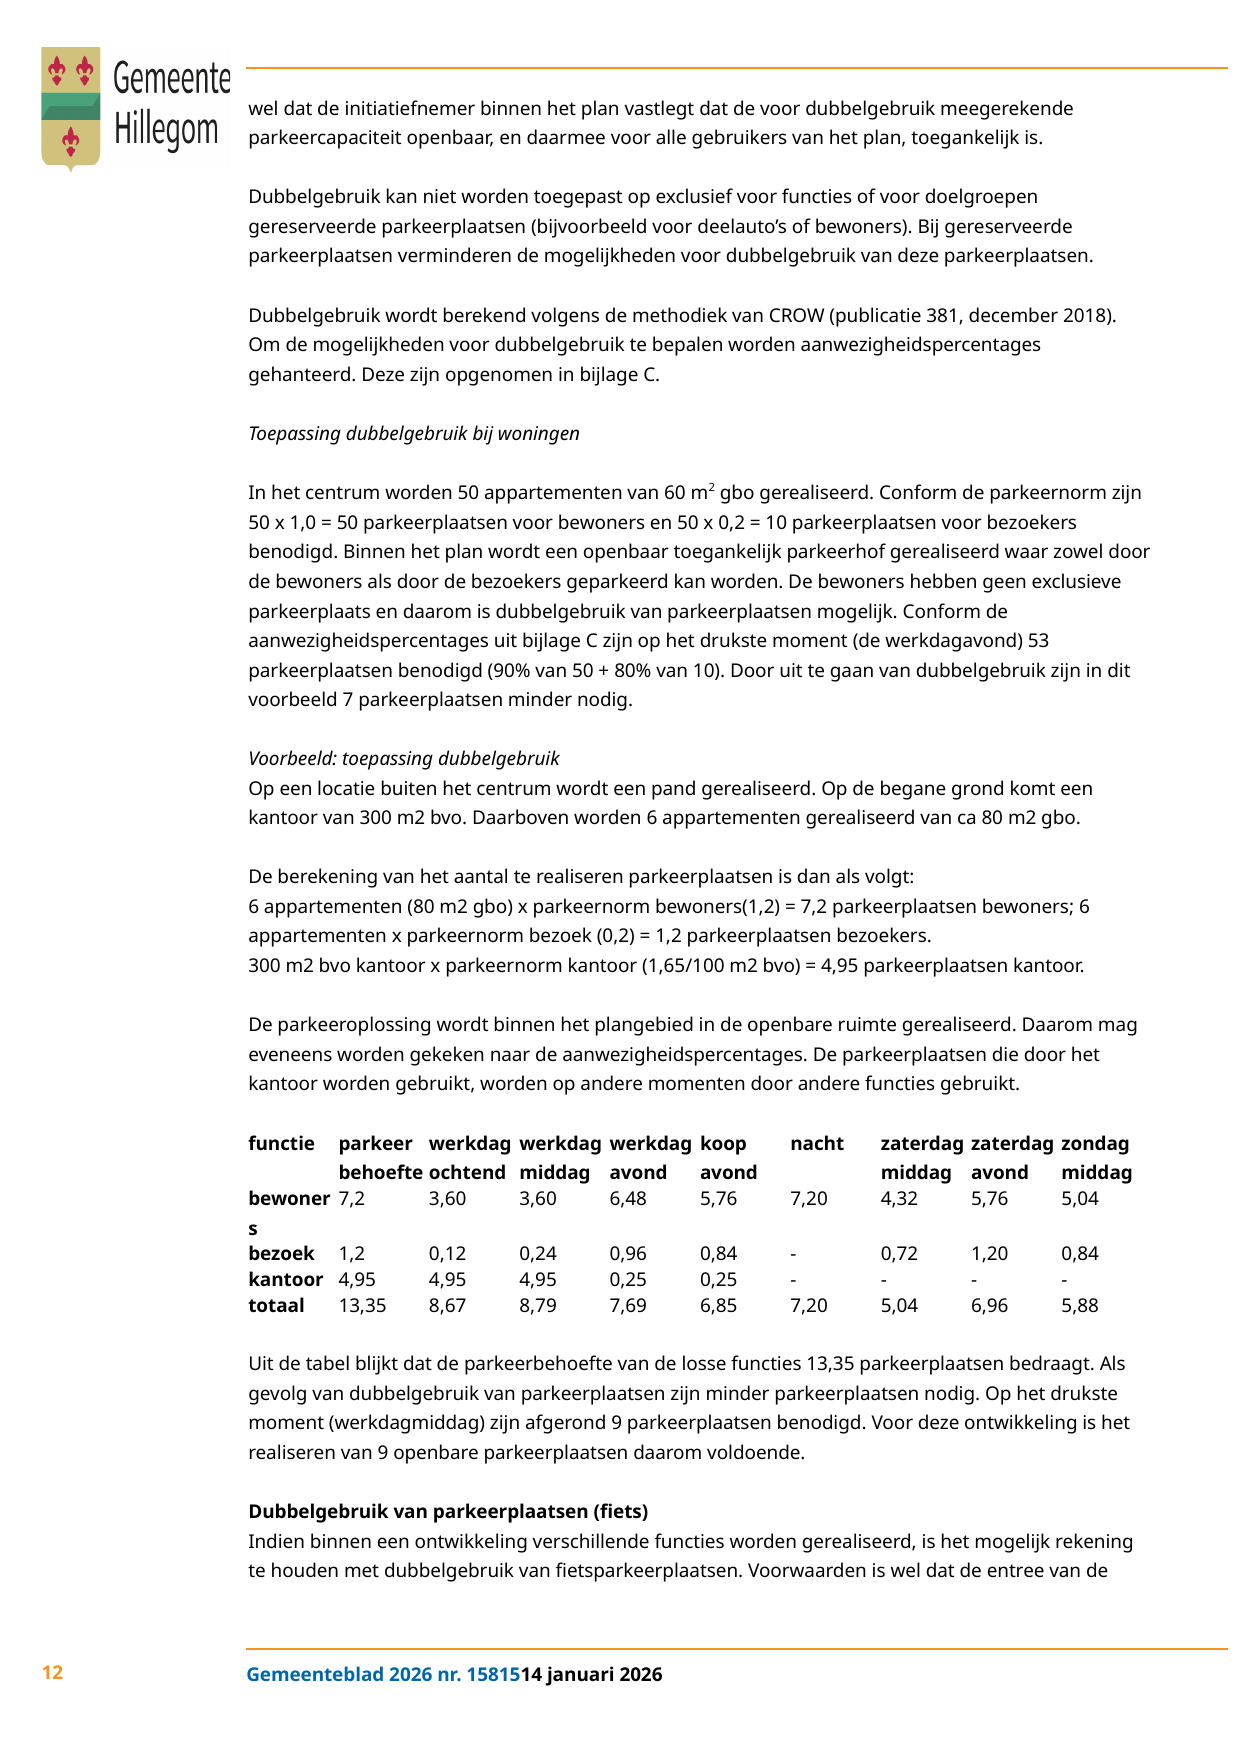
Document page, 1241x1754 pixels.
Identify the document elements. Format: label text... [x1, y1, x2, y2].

table_cell - [790, 1266, 881, 1292]
table_cell 4,95 [519, 1266, 609, 1292]
table_cell 0,72 [881, 1240, 971, 1266]
table_cell 0,84 [700, 1240, 790, 1266]
table_cell kantoor [248, 1266, 338, 1292]
table_header zaterdag avond [971, 1130, 1061, 1185]
picture [41, 47, 231, 172]
table_cell 1,20 [971, 1240, 1061, 1266]
table_cell - [790, 1240, 881, 1266]
table_cell 7,20 [790, 1185, 881, 1240]
table_cell 0,25 [700, 1266, 790, 1292]
table_header werkdag ochtend [429, 1130, 519, 1185]
table_cell 0,24 [519, 1240, 609, 1266]
table_cell 7,69 [609, 1292, 700, 1318]
table_cell 0,12 [429, 1240, 519, 1266]
table_cell 6,96 [971, 1292, 1061, 1318]
table_cell 3,60 [519, 1185, 609, 1240]
table_header koop avond [700, 1130, 790, 1185]
text Dubbelgebruik van parkeerplaatsen (fiets) [248, 1498, 1152, 1524]
table_header werkdag middag [519, 1130, 609, 1185]
table_header functie [248, 1130, 338, 1185]
table_cell 8,67 [429, 1292, 519, 1318]
table_header zaterdag middag [881, 1130, 971, 1185]
text 300 m2 bvo kantoor x parkeernorm kantoor (1,65/100 m2 bvo) = 4,95 parkeerplaatsen kantoor. [248, 952, 1152, 978]
table_cell - [881, 1266, 971, 1292]
table_cell 4,95 [429, 1266, 519, 1292]
table_cell 7,2 [338, 1185, 429, 1240]
table_cell 5,04 [1061, 1185, 1152, 1240]
table_cell bezoek [248, 1240, 338, 1266]
table_cell 6,48 [609, 1185, 700, 1240]
table_header parkeer behoefte [338, 1130, 429, 1185]
table_cell bewoners [248, 1185, 338, 1240]
table_cell 0,96 [609, 1240, 700, 1266]
table_cell 0,25 [609, 1266, 700, 1292]
table_cell 13,35 [338, 1292, 429, 1318]
text Indien binnen een ontwikkeling verschillende functies worden gerealiseerd, is het mogelijk rekening te houden met dubbelgebruik van fietsparkeerplaatsen. Voorwaarden is wel dat de entree van de [248, 1528, 1152, 1583]
text Uit de tabel blijkt dat de parkeerbehoefte van de losse functies 13,35 parkeerplaatsen bedraagt. Als gevolg van dubbelgebruik van parkeerplaatsen zijn minder parkeerplaatsen nodig. Op het drukste moment (werkdagmiddag) zijn afgerond 9 parkeerplaatsen benodigd. Voor deze ontwikkeling is het realiseren van 9 openbare parkeerplaatsen daarom voldoende. [248, 1350, 1152, 1465]
table_cell - [971, 1266, 1061, 1292]
text Dubbelgebruik kan niet worden toegepast op exclusief voor functies of voor doelgroepen gereserveerde parkeerplaatsen (bijvoorbeeld voor deelauto’s of bewoners). Bij gereserveerde parkeerplaatsen verminderen de mogelijkheden voor dubbelgebruik van deze parkeerplaatsen. [248, 183, 1152, 268]
text wel dat de initiatiefnemer binnen het plan vastlegt dat de voor dubbelgebruik meegerekende parkeercapaciteit openbaar, en daarmee voor alle gebruikers van het plan, toegankelijk is. [248, 95, 1152, 150]
table_cell 5,76 [971, 1185, 1061, 1240]
table_cell totaal [248, 1292, 338, 1318]
table_header nacht [790, 1130, 881, 1185]
table_header Toepassing dubbelgebruik bij woningen In het centrum worden 50 appartementen van 60 m2 gbo gerealiseerd. Conform de parkeernorm zijn 50 x 1,0 = 50 parkeerplaatsen voor bewoners en 50 x 0,2 = 10 parkeerplaatsen voor bezoekers benodigd. Binnen het plan wordt een openbaar toegankelijk parkeerhof gerealiseerd waar zowel door de bewoners als door de bezoekers geparkeerd kan worden. De bewoners hebben geen exclusieve parkeerplaats en daarom is dubbelgebruik van parkeerplaatsen mogelijk. Conform de aanwezigheidspercentages uit bijlage C zijn op het drukste moment (de werkdagavond) 53 parkeerplaatsen benodigd (90% van 50 + 80% van 10). Door uit te gaan van dubbelgebruik zijn in dit voorbeeld 7 parkeerplaatsen minder nodig. [248, 420, 1152, 712]
table_cell 5,04 [881, 1292, 971, 1318]
table_cell 6,85 [700, 1292, 790, 1318]
table_cell 1,2 [338, 1240, 429, 1266]
table_cell - [1061, 1266, 1152, 1292]
table_cell 7,20 [790, 1292, 881, 1318]
table_cell 8,79 [519, 1292, 609, 1318]
table_cell 4,32 [881, 1185, 971, 1240]
table_cell 5,88 [1061, 1292, 1152, 1318]
text De parkeeroplossing wordt binnen het plangebied in de openbare ruimte gerealiseerd. Daarom mag eveneens worden gekeken naar de aanwezigheidspercentages. De parkeerplaatsen die door het kantoor worden gebruikt, worden op andere momenten door andere functies gebruikt. [248, 1011, 1152, 1096]
table_cell 0,84 [1061, 1240, 1152, 1266]
table_cell 5,76 [700, 1185, 790, 1240]
table_header werkdag avond [609, 1130, 700, 1185]
text 6 appartementen (80 m2 gbo) x parkeernorm bewoners(1,2) = 7,2 parkeerplaatsen bewoners; 6 appartementen x parkeernorm bezoek (0,2) = 1,2 parkeerplaatsen bezoekers. [248, 893, 1152, 948]
text Voorbeeld: toepassing dubbelgebruik [248, 745, 1152, 771]
text Dubbelgebruik wordt berekend volgens de methodiek van CROW (publicatie 381, december 2018). Om de mogelijkheden voor dubbelgebruik te bepalen worden aanwezigheidspercentages gehanteerd. Deze zijn opgenomen in bijlage C. [248, 302, 1152, 387]
text Op een locatie buiten het centrum wordt een pand gerealiseerd. Op de begane grond komt een kantoor van 300 m2 bvo. Daarboven worden 6 appartementen gerealiseerd van ca 80 m2 gbo. [248, 775, 1152, 830]
table_cell 3,60 [429, 1185, 519, 1240]
table_cell 4,95 [338, 1266, 429, 1292]
table_header zondag middag [1061, 1130, 1152, 1185]
text De berekening van het aantal te realiseren parkeerplaatsen is dan als volgt: [248, 863, 1152, 889]
